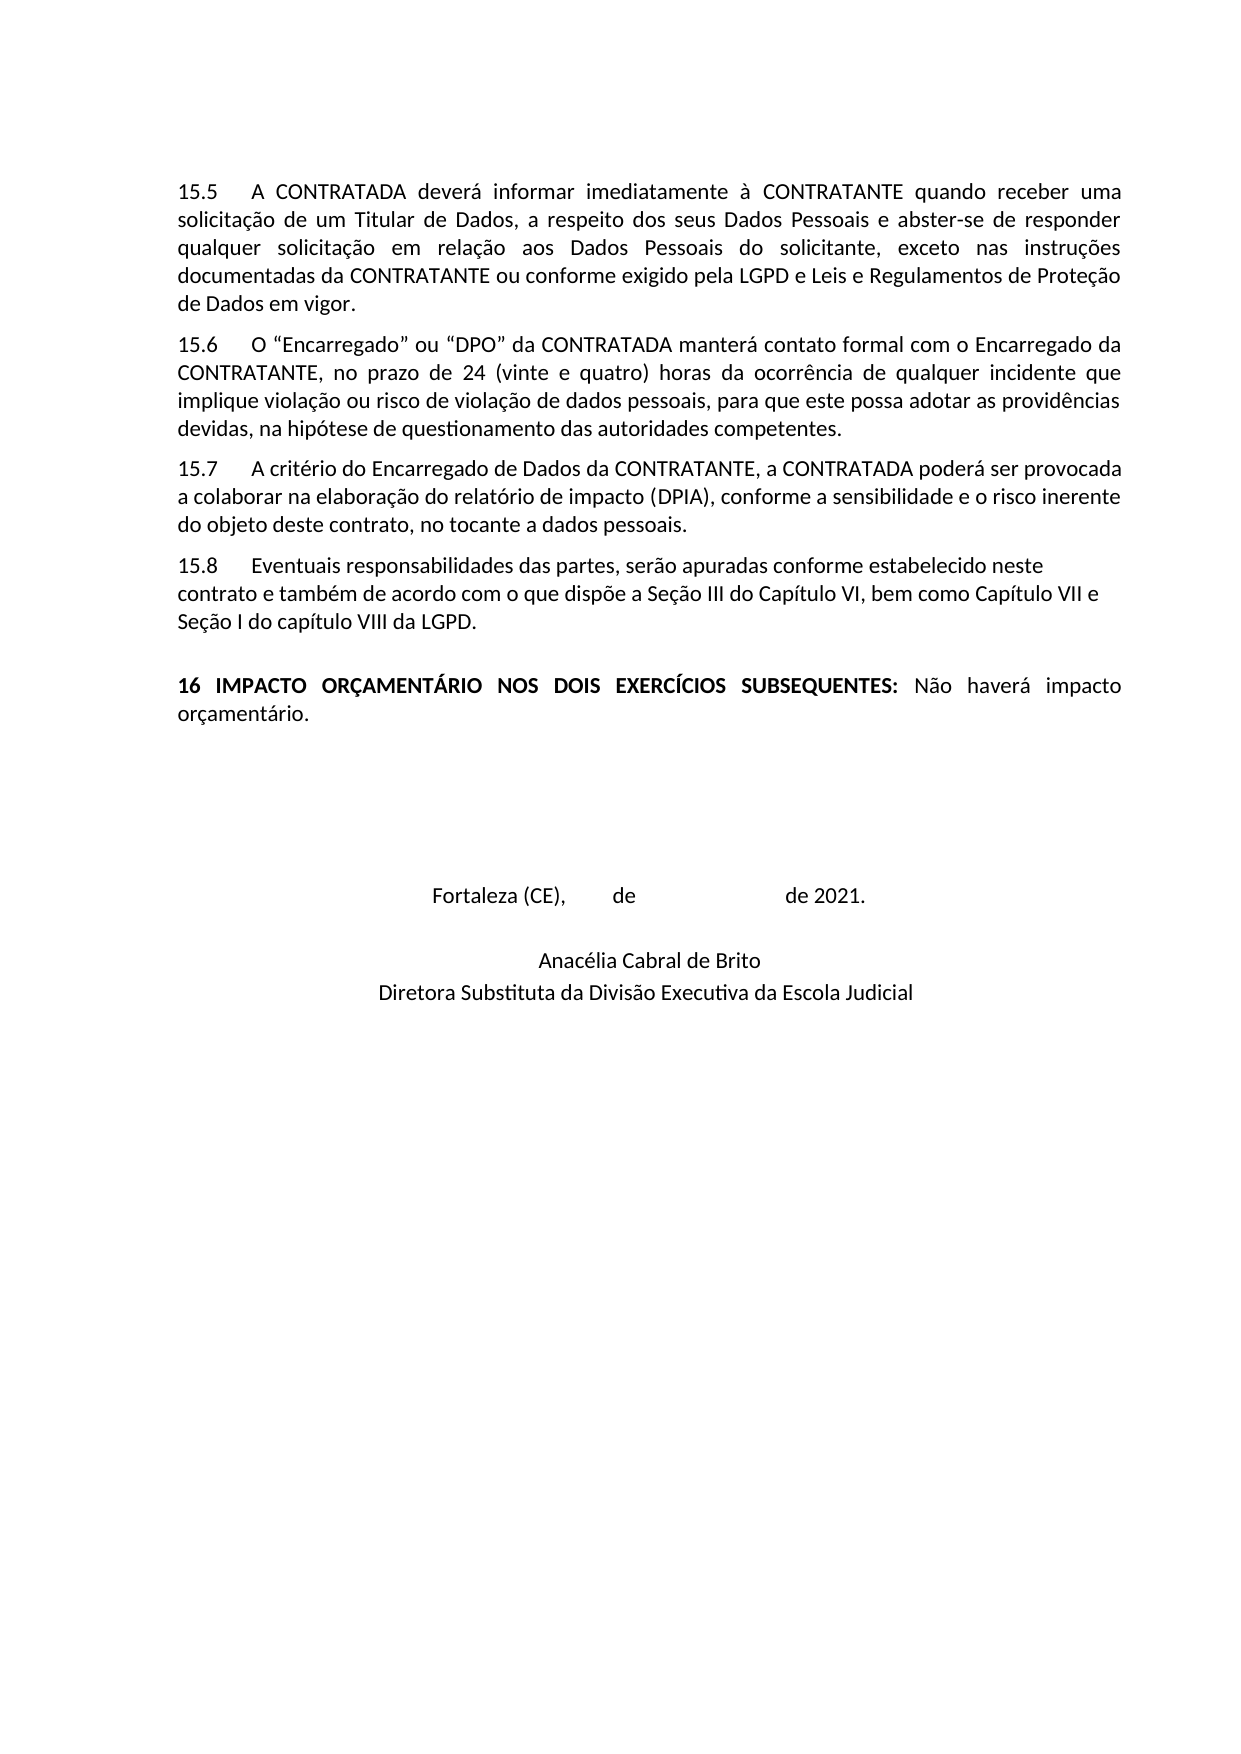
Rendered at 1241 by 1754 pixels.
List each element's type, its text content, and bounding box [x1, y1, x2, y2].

list A CONTRATADA deverá informar imediatamente à CONTRATANTE quando receber uma solicitação de um Titular de Dados, a respeito dos seus Dados Pessoais e abster-se de responder qualquer solicitação em relação aos Dados Pessoais do solicitante, exceto nas instruções documentadas da CONTRATANTE ou conforme exigido pela LGPD e Leis e Regulamentos de Proteção de Dados em vigor. [177, 177, 1122, 317]
text Anacélia Cabral de Brito [177, 946, 1122, 974]
list O “Encarregado” ou “DPO” da CONTRATADA manterá contato formal com o Encarregado da CONTRATANTE, no prazo de 24 (vinte e quatro) horas da ocorrência de qualquer incidente que implique violação ou risco de violação de dados pessoais, para que este possa adotar as providências devidas, na hipótese de questionamento das autoridades competentes. [177, 330, 1122, 442]
text Fortaleza (CE), de de 2021. [177, 882, 1122, 909]
list Eventuais responsabilidades das partes, serão apuradas conforme estabelecido neste contrato e também de acordo com o que dispõe a Seção III do Capítulo VI, bem como Capítulo VII e Seção I do capítulo VIII da LGPD. [177, 551, 1122, 659]
text Diretora Substituta da Divisão Executiva da Escola Judicial [176, 978, 1122, 1006]
text 16 IMPACTO ORÇAMENTÁRIO NOS DOIS EXERCÍCIOS SUBSEQUENTES: Não haverá impacto orçamentário. [177, 672, 1122, 728]
list A critério do Encarregado de Dados da CONTRATANTE, a CONTRATADA poderá ser provocada a colaborar na elaboração do relatório de impacto (DPIA), conforme a sensibilidade e o risco inerente do objeto deste contrato, no tocante a dados pessoais. [177, 454, 1122, 538]
